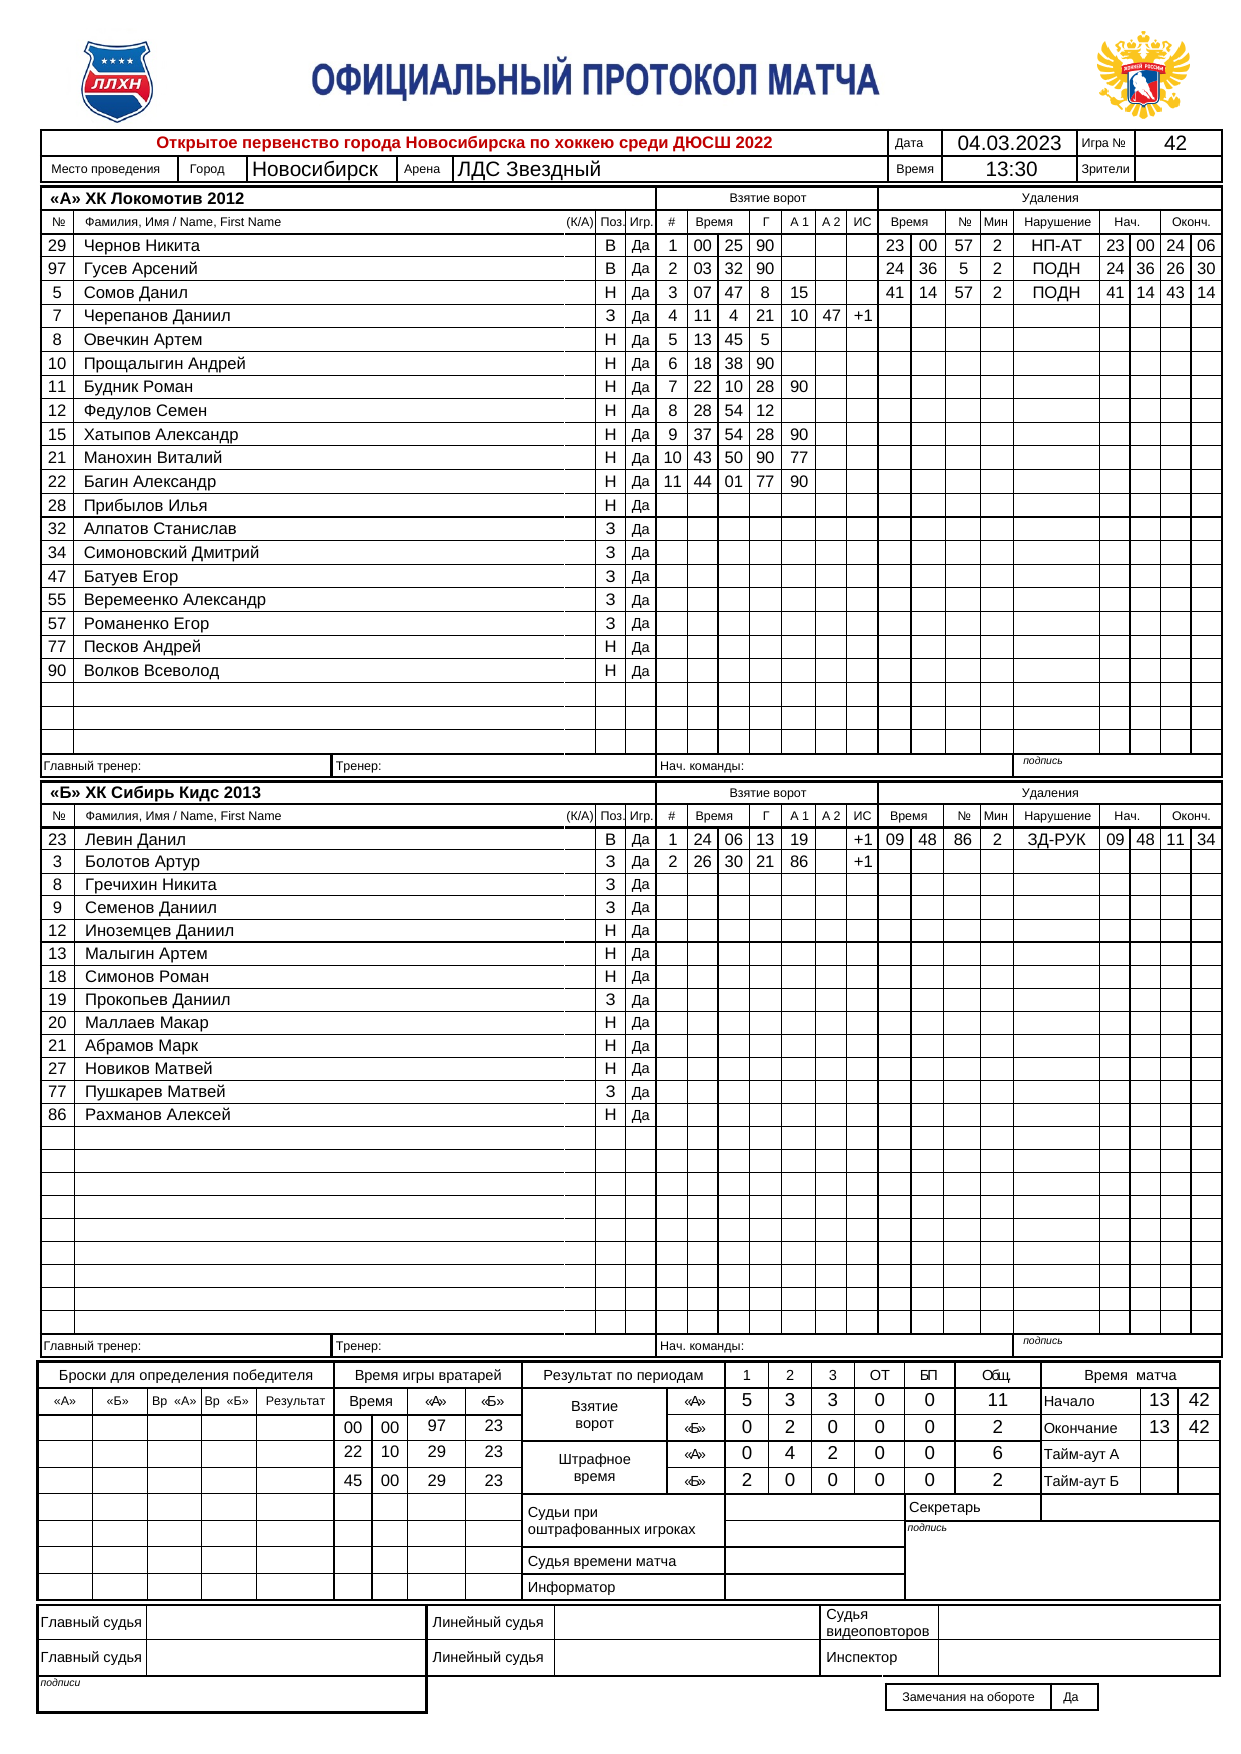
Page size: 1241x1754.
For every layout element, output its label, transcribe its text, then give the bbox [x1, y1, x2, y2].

table_cell [816, 636, 846, 658]
table_header Замечания на обороте [887, 1685, 1050, 1709]
table_cell [1131, 850, 1160, 872]
table_cell [981, 989, 1013, 1011]
table_cell [1161, 1127, 1190, 1149]
table_cell [565, 518, 595, 540]
table_cell Да [626, 850, 655, 872]
table_header 42 [1136, 131, 1221, 155]
table_cell [981, 966, 1013, 987]
table_cell [1192, 1081, 1221, 1103]
table_cell 15 [782, 281, 815, 303]
table_cell [1014, 874, 1099, 895]
table_cell [782, 1035, 815, 1057]
table_cell [719, 1311, 749, 1333]
table_cell [879, 943, 910, 964]
table_header Результат по периодам [523, 1363, 724, 1387]
table_cell [565, 730, 595, 753]
table_cell [1161, 470, 1190, 493]
table_cell [816, 494, 846, 516]
table_cell 03 [688, 257, 717, 280]
table_cell [719, 588, 749, 611]
table_header Взятие ворот [657, 783, 877, 803]
table_cell 90 [750, 352, 781, 374]
table_cell [688, 1127, 717, 1149]
table_cell [657, 1035, 687, 1057]
table_cell [946, 636, 980, 658]
table_cell [719, 896, 749, 918]
table_cell [688, 518, 717, 540]
table_cell ПОДН [1014, 257, 1099, 280]
table_cell Сомов Данил [74, 281, 564, 303]
table_cell 48 [912, 829, 943, 849]
table_cell 22 [335, 1441, 371, 1467]
table_cell [1161, 659, 1190, 682]
table_cell [719, 1196, 749, 1218]
table_cell [565, 612, 595, 634]
table_cell Оконч. [1161, 211, 1221, 233]
table_cell подписи [39, 1677, 425, 1711]
table_cell 12 [42, 920, 74, 941]
table_cell 10 [373, 1441, 407, 1467]
table_cell [1192, 470, 1221, 493]
table_cell [816, 829, 846, 849]
table_cell [847, 612, 877, 634]
table_cell 90 [782, 376, 815, 398]
table_cell 20 [42, 1012, 74, 1033]
table_cell [257, 1521, 333, 1546]
table_cell Нач. команды: [657, 755, 1012, 776]
table_cell [1014, 588, 1099, 611]
table_cell [1192, 1150, 1221, 1172]
table_cell [981, 1104, 1013, 1126]
table_cell [1100, 588, 1129, 611]
table_cell [981, 470, 1013, 493]
table_cell [816, 707, 846, 729]
table_cell [1192, 1058, 1221, 1079]
table_cell [944, 1219, 980, 1241]
table_cell [565, 423, 595, 445]
table_cell [1014, 1311, 1099, 1333]
table_cell [719, 636, 749, 658]
table_cell Оконч. [1161, 805, 1221, 826]
table_cell 90 [750, 235, 781, 256]
table_cell 47 [719, 281, 749, 303]
table_cell [1014, 683, 1099, 706]
table_cell Нач. [1100, 805, 1160, 826]
table_cell Информатор [523, 1575, 724, 1599]
table_cell [1161, 1219, 1190, 1241]
table_cell [719, 612, 749, 634]
table_cell [565, 1242, 595, 1264]
table_cell [879, 1127, 910, 1149]
table_cell 3 [812, 1389, 854, 1413]
table_cell [981, 352, 1013, 374]
table_cell [147, 1606, 425, 1639]
table_cell [93, 1468, 147, 1493]
table_cell Н [596, 966, 625, 987]
table_cell [719, 1035, 749, 1057]
table_cell [1192, 1311, 1221, 1333]
table_cell [1014, 730, 1099, 753]
table_cell [39, 1416, 92, 1440]
table_cell [912, 612, 945, 634]
table_cell [782, 518, 815, 540]
table_cell [816, 1150, 846, 1172]
table_cell 4 [719, 305, 749, 327]
table_cell [847, 1081, 877, 1103]
table_cell [1014, 446, 1099, 469]
table_cell 3 [657, 281, 687, 303]
table_cell 10 [657, 446, 687, 469]
table_cell [565, 659, 595, 682]
table_cell [912, 541, 945, 564]
table_cell [944, 1242, 980, 1264]
table_cell Да [626, 1104, 655, 1126]
table_cell [879, 305, 910, 327]
table_cell [1014, 565, 1099, 587]
table_cell [1192, 305, 1221, 327]
table_cell [657, 943, 687, 964]
table_cell [750, 1150, 781, 1172]
table_cell [944, 1265, 980, 1287]
table_cell [816, 1219, 846, 1241]
table_cell 4 [769, 1442, 811, 1467]
table_cell [466, 1574, 521, 1599]
table_cell ИС [847, 211, 877, 233]
table_cell [981, 636, 1013, 658]
table_cell [782, 352, 815, 374]
table_cell [626, 1173, 655, 1195]
table_cell [981, 874, 1013, 895]
table_cell [944, 1288, 980, 1310]
table_cell Нач. команды: [657, 1335, 1012, 1356]
table_cell [657, 518, 687, 540]
table_cell [1131, 565, 1160, 587]
table_cell [946, 612, 980, 634]
table_cell [981, 588, 1013, 611]
table_cell [1192, 352, 1221, 374]
table_cell 14 [912, 281, 945, 303]
table_cell [657, 1150, 687, 1172]
table_cell 23 [466, 1441, 521, 1467]
table_cell Взятие ворот [523, 1389, 666, 1440]
table_cell [1131, 1081, 1160, 1103]
table_cell Поз. [596, 211, 625, 233]
table_cell [726, 1548, 904, 1573]
table_cell Да [626, 989, 655, 1011]
table_cell [626, 1311, 655, 1333]
table_cell 24 [688, 829, 717, 849]
table_cell Хатыпов Александр [74, 423, 564, 445]
table_cell [750, 1012, 781, 1033]
table_cell [1192, 376, 1221, 398]
table_cell Прокопьев Даниил [75, 989, 564, 1011]
table_cell [782, 659, 815, 682]
table_cell [39, 1574, 92, 1599]
table_cell [946, 399, 980, 422]
table_cell [373, 1574, 407, 1599]
table_cell 14 [1192, 281, 1221, 303]
table_cell [1192, 683, 1221, 706]
table_cell [847, 565, 877, 587]
table_cell [782, 1012, 815, 1033]
table_cell [719, 494, 749, 516]
table_cell 13 [1141, 1389, 1177, 1413]
table_cell [657, 874, 687, 895]
table_cell [879, 423, 910, 445]
table_cell 4 [657, 305, 687, 327]
table_cell [1014, 1265, 1099, 1287]
table_cell [75, 1127, 564, 1149]
table_cell [1131, 305, 1160, 327]
table_cell [946, 376, 980, 398]
table_cell 0 [769, 1468, 811, 1493]
table_cell [1014, 470, 1099, 493]
table_cell +1 [847, 829, 877, 849]
table_cell [946, 541, 980, 564]
table_cell 18 [688, 352, 717, 374]
table_cell [847, 707, 877, 729]
table_cell Пушкарев Матвей [75, 1081, 564, 1103]
table_cell 10 [782, 305, 815, 327]
table_cell [1192, 966, 1221, 987]
table_cell 28 [688, 399, 717, 422]
table_cell Маллаев Макар [75, 1012, 564, 1033]
table_cell [912, 518, 945, 540]
table_cell Новиков Матвей [75, 1058, 564, 1079]
table_cell [719, 730, 749, 753]
table_cell [944, 1127, 980, 1149]
table_cell Арена [398, 157, 452, 181]
table_cell 6 [657, 352, 687, 374]
table_header «Б» ХК Сибирь Кидс 2013 [42, 783, 655, 803]
table_cell # [657, 211, 687, 233]
table_cell [847, 1127, 877, 1149]
table_cell [750, 494, 781, 516]
table_cell [1100, 352, 1129, 374]
table_cell [946, 423, 980, 445]
table_cell «А» [39, 1389, 92, 1413]
table_cell [626, 730, 655, 753]
table_cell [879, 683, 910, 706]
table_cell З [596, 305, 625, 327]
table_cell 5 [42, 281, 73, 303]
table_cell [946, 518, 980, 540]
table_cell [816, 423, 846, 445]
table_cell [981, 518, 1013, 540]
table_cell [565, 850, 595, 872]
table_cell 57 [946, 281, 980, 303]
table_cell [981, 1265, 1013, 1287]
table_cell [912, 1242, 943, 1264]
table_cell Линейный судья [428, 1606, 554, 1639]
table_cell 13 [42, 943, 74, 964]
table_header Броски для определения победителя [39, 1363, 333, 1387]
table_cell [1100, 328, 1129, 351]
table_cell [981, 1219, 1013, 1241]
table_cell 13:30 [943, 157, 1076, 181]
table_cell [879, 494, 910, 516]
table_cell [1014, 352, 1099, 374]
table_cell [42, 1127, 74, 1149]
table_cell 12 [42, 399, 73, 422]
table_cell [879, 470, 910, 493]
table_cell [1131, 423, 1160, 445]
table_cell [719, 1242, 749, 1264]
table_cell 13 [1141, 1415, 1177, 1440]
table_cell [1161, 541, 1190, 564]
table_cell [912, 1265, 943, 1287]
table_cell [981, 446, 1013, 469]
table_cell [1099, 1682, 1220, 1711]
table_cell Чернов Никита [74, 235, 564, 256]
table_cell 41 [879, 281, 910, 303]
table_cell [1161, 920, 1190, 941]
table_cell 12 [750, 399, 781, 422]
table_cell [148, 1547, 201, 1573]
table_cell [879, 920, 910, 941]
table_cell [981, 659, 1013, 682]
table_cell [688, 1058, 717, 1079]
table_cell [782, 494, 815, 516]
table_cell ПОДН [1014, 281, 1099, 303]
table_cell [879, 352, 910, 374]
table_cell [688, 707, 717, 729]
table_cell 3 [42, 850, 74, 872]
table_cell [981, 1196, 1013, 1218]
table_cell 2 [981, 257, 1013, 280]
table_cell З [596, 541, 625, 564]
table_cell Левин Данил [75, 829, 564, 849]
table_cell [202, 1547, 256, 1573]
table_cell [1192, 328, 1221, 351]
table_cell [912, 896, 943, 918]
table_cell Г [750, 805, 781, 826]
table_cell [1100, 1104, 1129, 1126]
table_cell [1100, 305, 1129, 327]
table_cell Да [626, 565, 655, 587]
table_cell [1192, 920, 1221, 941]
table_cell [782, 989, 815, 1011]
table_cell [782, 1150, 815, 1172]
table_cell [981, 1288, 1013, 1310]
table_cell [1192, 1104, 1221, 1126]
table_cell [944, 920, 980, 941]
table_cell ЗД-РУК [1014, 829, 1099, 849]
table_cell [1179, 1468, 1219, 1493]
table_cell [93, 1416, 147, 1440]
table_cell 24 [879, 257, 910, 280]
table_cell [847, 588, 877, 611]
table_cell [750, 966, 781, 987]
table_cell [1014, 966, 1099, 987]
table_cell [1014, 612, 1099, 634]
table_cell [565, 1173, 595, 1195]
table_cell 9 [657, 423, 687, 445]
table_cell [1192, 1035, 1221, 1057]
table_cell подпись [1014, 1335, 1221, 1356]
table_cell [565, 966, 595, 987]
table_cell [257, 1416, 333, 1440]
table_cell [981, 1012, 1013, 1033]
table_cell З [596, 565, 625, 587]
table_cell № [42, 805, 74, 826]
table_cell [657, 588, 687, 611]
table_cell [688, 896, 717, 918]
table_cell [596, 1127, 625, 1149]
table_cell [626, 683, 655, 706]
table_cell Зрители [1078, 157, 1134, 181]
table_cell Время [879, 211, 945, 233]
table_cell [719, 943, 749, 964]
table_cell [981, 612, 1013, 634]
table_cell [847, 470, 877, 493]
table_cell [750, 683, 781, 706]
table_cell [879, 1242, 910, 1264]
table_cell З [596, 850, 625, 872]
table_cell [565, 829, 595, 849]
table_cell [1161, 1242, 1190, 1264]
table_cell [816, 518, 846, 540]
table_cell [750, 588, 781, 611]
table_cell [1192, 1265, 1221, 1287]
table_cell [1131, 1265, 1160, 1287]
table_cell Линейный судья [428, 1640, 554, 1675]
table_cell 0 [905, 1442, 954, 1467]
table_cell [847, 1150, 877, 1172]
table_cell [912, 1150, 943, 1172]
table_cell [719, 707, 749, 729]
table_cell З [596, 612, 625, 634]
table_cell [1100, 1173, 1129, 1195]
table_cell [74, 707, 564, 729]
table_cell [750, 612, 781, 634]
table_cell 15 [42, 423, 73, 445]
table_cell [750, 1173, 781, 1195]
table_cell 0 [905, 1415, 954, 1440]
table_cell [75, 1242, 564, 1264]
table_cell [750, 1104, 781, 1126]
table_cell [816, 896, 846, 918]
table_cell [688, 541, 717, 564]
table_cell [1192, 1012, 1221, 1033]
table_cell [408, 1574, 465, 1599]
table_cell [148, 1494, 201, 1520]
table_cell [75, 1173, 564, 1195]
table_cell [1161, 328, 1190, 351]
table_cell 57 [42, 612, 73, 634]
table_cell 34 [42, 541, 73, 564]
table_cell Новосибирск [248, 157, 396, 181]
table_cell [657, 494, 687, 516]
table_cell 47 [42, 565, 73, 587]
table_cell 90 [750, 446, 781, 469]
table_cell [782, 235, 815, 256]
table_cell [1014, 376, 1099, 398]
table_cell [657, 989, 687, 1011]
table_cell [912, 874, 943, 895]
table_cell [912, 328, 945, 351]
table_cell [719, 518, 749, 540]
table_cell [912, 1127, 943, 1149]
table_cell [816, 1311, 846, 1333]
table_cell [688, 966, 717, 987]
table_cell [981, 1150, 1013, 1172]
table_cell [1131, 1058, 1160, 1079]
table_cell [912, 305, 945, 327]
table_header Да [1052, 1685, 1097, 1709]
table_cell 54 [719, 399, 749, 422]
table_cell [782, 612, 815, 634]
table_cell [1131, 494, 1160, 516]
table_cell [1131, 518, 1160, 540]
table_cell [1192, 494, 1221, 516]
table_cell [74, 730, 564, 753]
table_cell [1100, 1265, 1129, 1287]
table_header Время матча [1042, 1363, 1219, 1387]
table_cell [466, 1547, 521, 1573]
table_cell 0 [726, 1442, 768, 1467]
table_cell [42, 1242, 74, 1264]
table_cell 44 [688, 470, 717, 493]
table_cell [626, 1265, 655, 1287]
table_cell [750, 1196, 781, 1218]
table_cell [726, 1495, 904, 1520]
table_cell 00 [373, 1468, 407, 1493]
table_cell [1014, 920, 1099, 941]
table_cell Тайм-аут Б [1042, 1468, 1140, 1493]
table_cell [1161, 1150, 1190, 1172]
table_cell [42, 1311, 74, 1333]
table_cell [912, 966, 943, 987]
table_cell [688, 1012, 717, 1033]
table_cell Игр. [626, 211, 655, 233]
table_cell В [596, 257, 625, 280]
table_cell [657, 1265, 687, 1287]
table_cell 45 [719, 328, 749, 351]
table_cell [782, 1081, 815, 1103]
table_cell ИС [847, 805, 877, 826]
table_cell [847, 920, 877, 941]
table_cell 24 [1161, 235, 1190, 256]
table_cell [257, 1574, 333, 1599]
table_cell Главный судья [39, 1640, 146, 1675]
table_cell [1100, 612, 1129, 634]
table_header Общ. [956, 1363, 1040, 1387]
table_cell [428, 1677, 882, 1711]
table_cell [879, 1173, 910, 1195]
table_cell 2 [812, 1442, 854, 1467]
table_cell [1131, 730, 1160, 753]
table_cell [1161, 1081, 1190, 1103]
table_cell [944, 1058, 980, 1079]
table_cell [75, 1150, 564, 1172]
table_cell [335, 1547, 371, 1573]
table_cell [1161, 874, 1190, 895]
table_cell [688, 920, 717, 941]
table_cell А 2 [816, 211, 846, 233]
table_cell [946, 470, 980, 493]
table_cell 2 [981, 235, 1013, 256]
table_cell [1100, 920, 1129, 941]
table_cell [688, 989, 717, 1011]
table_cell [555, 1606, 819, 1639]
table_cell [1192, 518, 1221, 540]
table_cell 36 [912, 257, 945, 280]
table_cell [1100, 943, 1129, 964]
table_cell Главный тренер: [42, 1335, 330, 1356]
table_cell [565, 494, 595, 516]
table_cell Веремеенко Александр [74, 588, 564, 611]
table_cell [912, 376, 945, 398]
table_cell [944, 850, 980, 872]
table_cell [75, 1311, 564, 1333]
table_cell [1161, 1012, 1190, 1033]
table_cell [946, 683, 980, 706]
table_cell +1 [847, 305, 877, 327]
table_cell [688, 1265, 717, 1287]
table_cell [847, 659, 877, 682]
table_cell [657, 1288, 687, 1310]
table_cell [981, 896, 1013, 918]
table_cell «А» [408, 1389, 465, 1413]
table_cell [816, 470, 846, 493]
table_cell 6 [956, 1442, 1040, 1467]
table_header Удаления [879, 783, 1221, 803]
table_cell 11 [688, 305, 717, 327]
table_cell 28 [42, 494, 73, 516]
table_cell 1 [657, 235, 687, 256]
table_cell [1014, 541, 1099, 564]
table_cell «Б» [93, 1389, 147, 1413]
table_cell [1161, 707, 1190, 729]
table_cell Н [596, 399, 625, 422]
table_cell [1100, 518, 1129, 540]
table_cell Нарушение [1014, 211, 1099, 233]
table_cell Да [626, 328, 655, 351]
table_cell З [596, 874, 625, 895]
table_cell [1100, 683, 1129, 706]
table_cell [42, 1173, 74, 1195]
table_cell [565, 1196, 595, 1218]
table_cell [816, 399, 846, 422]
table_cell [847, 730, 877, 753]
table_cell [688, 659, 717, 682]
table_cell [1014, 494, 1099, 516]
table_cell 0 [726, 1415, 768, 1440]
table_cell [1131, 1012, 1160, 1033]
table_cell [879, 1035, 910, 1057]
table_cell [816, 683, 846, 706]
table_cell [1141, 1441, 1177, 1467]
table_cell [1014, 1150, 1099, 1172]
table_cell [1100, 446, 1129, 469]
table_cell [1192, 588, 1221, 611]
table_cell 90 [782, 423, 815, 445]
table_cell Мин [981, 805, 1013, 826]
table_cell [816, 1196, 846, 1218]
table_cell [1131, 896, 1160, 918]
table_cell Симоновский Дмитрий [74, 541, 564, 564]
table_cell № [944, 805, 980, 826]
table_cell [596, 1173, 625, 1195]
table_cell [626, 1150, 655, 1172]
table_cell [912, 683, 945, 706]
table_cell [688, 636, 717, 658]
table_cell Да [626, 920, 655, 941]
table_cell [1131, 446, 1160, 469]
table_cell [879, 1104, 910, 1126]
table_cell [879, 565, 910, 587]
table_cell [75, 1219, 564, 1241]
table_cell Н [596, 376, 625, 398]
table_cell Абрамов Марк [75, 1035, 564, 1057]
table_cell [688, 1035, 717, 1057]
table_cell [1161, 352, 1190, 374]
table_cell [688, 588, 717, 611]
table_cell [565, 1288, 595, 1310]
table_cell № [946, 211, 980, 233]
table_cell [688, 874, 717, 895]
table_cell [981, 943, 1013, 964]
table_cell [816, 874, 846, 895]
table_cell [981, 423, 1013, 445]
table_cell [847, 1288, 877, 1310]
table_cell 5 [946, 257, 980, 280]
table_cell 23 [466, 1416, 521, 1440]
table_cell 23 [879, 235, 910, 256]
table_cell Романенко Егор [74, 612, 564, 634]
table_cell [1161, 565, 1190, 587]
table_cell Н [596, 494, 625, 516]
table_cell [879, 636, 910, 658]
table_cell [946, 494, 980, 516]
table_cell [1100, 896, 1129, 918]
table_cell 90 [750, 257, 781, 280]
table_cell 57 [946, 235, 980, 256]
table_cell Штрафное время [523, 1442, 666, 1493]
table_cell [565, 943, 595, 964]
table_cell [565, 989, 595, 1011]
table_cell 9 [42, 896, 74, 918]
table_cell 2 [769, 1415, 811, 1440]
table_cell Да [626, 874, 655, 895]
table_cell [1192, 943, 1221, 964]
table_cell [565, 328, 595, 351]
table_cell Инспектор [821, 1640, 938, 1675]
table_cell [847, 896, 877, 918]
table_cell [782, 1058, 815, 1079]
table_cell [719, 541, 749, 564]
table_cell [148, 1441, 201, 1467]
table_cell Н [596, 446, 625, 469]
table_cell [202, 1468, 256, 1493]
table_cell [1100, 850, 1129, 872]
table_cell [688, 1173, 717, 1195]
table_cell 30 [1192, 257, 1221, 280]
table_cell [657, 1058, 687, 1079]
table_cell [816, 943, 846, 964]
table_cell В [596, 235, 625, 256]
table_cell [565, 1150, 595, 1172]
table_cell 38 [719, 352, 749, 374]
table_cell Фамилия, Имя / Name, First Name [75, 805, 565, 826]
table_cell [657, 896, 687, 918]
table_cell 09 [879, 829, 910, 849]
table_cell [1014, 1196, 1099, 1218]
table_cell [596, 1311, 625, 1333]
table_cell [257, 1547, 333, 1573]
table_cell [657, 966, 687, 987]
table_cell [879, 588, 910, 611]
table_cell [1100, 1058, 1129, 1079]
table_cell Секретарь [906, 1495, 1040, 1520]
table_cell А 1 [782, 805, 815, 826]
table_cell [1131, 1219, 1160, 1241]
table_cell [565, 636, 595, 658]
table_cell 23 [466, 1468, 521, 1493]
table_cell [565, 1219, 595, 1241]
table_cell [782, 1127, 815, 1149]
table_cell 77 [42, 1081, 74, 1103]
table_cell [782, 874, 815, 895]
table_cell [565, 541, 595, 564]
table_cell [847, 1311, 877, 1333]
table_cell # [657, 805, 687, 826]
table_cell [847, 1173, 877, 1195]
table_cell (К/А) [565, 805, 595, 826]
table_cell Батуев Егор [74, 565, 564, 587]
table_cell [816, 1035, 846, 1057]
table_cell [39, 1521, 92, 1546]
table_cell [596, 707, 625, 729]
table_cell [1192, 989, 1221, 1011]
table_cell [944, 1150, 980, 1172]
table_cell [1131, 612, 1160, 634]
table_cell [373, 1547, 407, 1573]
table_cell [816, 989, 846, 1011]
table_cell подпись [906, 1522, 1219, 1599]
table_cell [981, 565, 1013, 587]
table_cell [1192, 1127, 1221, 1149]
table_cell [879, 376, 910, 398]
table_cell 37 [688, 423, 717, 445]
table_cell [750, 565, 781, 587]
table_cell [912, 423, 945, 445]
table_cell [1161, 399, 1190, 422]
table_cell [688, 1196, 717, 1218]
table_cell [782, 966, 815, 987]
table_cell [847, 352, 877, 374]
table_cell [1014, 989, 1099, 1011]
table_cell [719, 1058, 749, 1079]
table_cell [1131, 659, 1160, 682]
table_cell Да [626, 281, 655, 303]
table_cell [782, 683, 815, 706]
table_cell [912, 446, 945, 469]
table_cell [750, 1035, 781, 1057]
table_cell [1100, 1035, 1129, 1057]
table_cell [816, 1081, 846, 1103]
table_cell [847, 1035, 877, 1057]
table_cell [335, 1574, 371, 1599]
table_cell [981, 1311, 1013, 1333]
table_header «А» ХК Локомотив 2012 [42, 188, 655, 209]
table_cell [1161, 423, 1190, 445]
table_cell [912, 565, 945, 587]
table_cell Овечкин Артем [74, 328, 564, 351]
table_cell «Б» [668, 1415, 724, 1440]
table_cell [912, 920, 943, 941]
table_cell [912, 1035, 943, 1057]
table_cell [981, 1081, 1013, 1103]
table_cell 10 [42, 352, 73, 374]
table_cell [847, 494, 877, 516]
table_cell [1131, 352, 1160, 374]
table_cell [719, 1288, 749, 1310]
table_cell [847, 399, 877, 422]
table_cell Окончание [1042, 1415, 1140, 1440]
table_cell [847, 1219, 877, 1241]
table_cell [39, 1494, 92, 1520]
table_cell Да [626, 1035, 655, 1057]
table_cell [750, 920, 781, 941]
table_cell З [596, 896, 625, 918]
table_cell [1192, 1242, 1221, 1264]
table_cell [981, 1127, 1013, 1149]
table_cell 3 [769, 1389, 811, 1413]
table_cell [879, 659, 910, 682]
table_cell [335, 1521, 371, 1546]
table_cell [565, 376, 595, 398]
table_cell [373, 1494, 407, 1520]
table_cell [1100, 1311, 1129, 1333]
table_cell [1014, 636, 1099, 658]
table_cell [750, 518, 781, 540]
table_cell [981, 305, 1013, 327]
table_cell [944, 1311, 980, 1333]
table_cell [912, 1058, 943, 1079]
table_cell [719, 1081, 749, 1103]
table_cell 8 [750, 281, 781, 303]
table_cell [981, 707, 1013, 729]
table_cell [719, 1265, 749, 1287]
table_cell [816, 1288, 846, 1310]
table_cell Игр. [626, 805, 655, 826]
table_cell 0 [855, 1415, 904, 1440]
table_cell [565, 1265, 595, 1287]
table_cell [879, 328, 910, 351]
table_cell [596, 1196, 625, 1218]
table_cell Да [626, 541, 655, 564]
table_cell [782, 565, 815, 587]
table_cell [657, 541, 687, 564]
table_cell [1161, 966, 1190, 987]
table_cell Да [626, 352, 655, 374]
table_cell [148, 1416, 201, 1440]
table_cell [1100, 707, 1129, 729]
table_header Взятие ворот [657, 188, 877, 209]
table_cell [148, 1521, 201, 1546]
table_cell [555, 1640, 819, 1675]
table_cell [42, 1288, 74, 1310]
table_cell Тайм-аут А [1042, 1441, 1140, 1467]
table_cell [626, 707, 655, 729]
table_cell Да [626, 829, 655, 849]
table_cell [1014, 659, 1099, 682]
table_cell [39, 1441, 92, 1467]
table_cell [879, 541, 910, 564]
table_cell Время [688, 211, 749, 233]
table_cell [688, 1242, 717, 1264]
table_cell Нач. [1100, 211, 1160, 233]
table_cell Да [626, 966, 655, 987]
table_cell [1131, 1127, 1160, 1149]
table_cell Волков Всеволод [74, 659, 564, 682]
table_cell «Б » [466, 1389, 521, 1413]
table_cell [879, 989, 910, 1011]
table_cell [847, 541, 877, 564]
table_cell [847, 1196, 877, 1218]
table_cell [565, 683, 595, 706]
table_cell [1192, 1288, 1221, 1310]
table_cell [93, 1441, 147, 1467]
table_header 3 [812, 1363, 854, 1387]
table_cell [750, 1058, 781, 1079]
table_cell [816, 659, 846, 682]
table_cell [657, 730, 687, 753]
table_cell [946, 328, 980, 351]
table_cell [1014, 707, 1099, 729]
table_cell 0 [812, 1468, 854, 1493]
table_cell [657, 659, 687, 682]
table_cell [565, 920, 595, 941]
table_cell Г [750, 211, 781, 233]
table_cell З [596, 1081, 625, 1103]
table_cell Тренер: [333, 755, 655, 776]
table_cell А 1 [782, 211, 815, 233]
table_cell [912, 1012, 943, 1033]
table_cell Да [626, 399, 655, 422]
table_cell [565, 896, 595, 918]
table_cell [1014, 1219, 1099, 1241]
table_cell [626, 1288, 655, 1310]
table_cell [42, 1265, 74, 1287]
table_cell [1100, 1127, 1129, 1149]
table_cell 21 [42, 1035, 74, 1057]
table_header Дата [889, 131, 941, 155]
table_cell [408, 1547, 465, 1573]
table_cell [1100, 989, 1129, 1011]
table_cell [1192, 874, 1221, 895]
table_cell Город [179, 157, 246, 181]
table_cell [782, 588, 815, 611]
table_cell [74, 683, 564, 706]
table_cell [1161, 446, 1190, 469]
table_cell 8 [657, 399, 687, 422]
table_cell [1161, 1173, 1190, 1195]
table_cell [1014, 1012, 1099, 1033]
table_cell [1100, 565, 1129, 587]
table_cell Да [626, 376, 655, 398]
table_cell [257, 1494, 333, 1520]
table_cell 7 [42, 305, 73, 327]
table_cell 21 [750, 305, 781, 327]
table_cell 42 [1179, 1389, 1219, 1413]
table_cell [1136, 157, 1221, 181]
table_cell Черепанов Даниил [74, 305, 564, 327]
table_cell [847, 376, 877, 398]
table_cell 29 [42, 235, 73, 256]
table_cell [912, 989, 943, 1011]
table_cell 13 [750, 829, 781, 849]
table_cell [816, 352, 846, 374]
table_cell 30 [719, 850, 749, 872]
table_cell [565, 1081, 595, 1103]
table_cell [946, 588, 980, 611]
table_cell [782, 1104, 815, 1126]
table_cell [816, 257, 846, 280]
table_cell 0 [812, 1415, 854, 1440]
table_cell [946, 730, 980, 753]
table_cell Главный судья [39, 1606, 146, 1639]
table_cell [39, 1468, 92, 1493]
table_cell [1192, 1196, 1221, 1218]
table_cell З [596, 588, 625, 611]
table_cell Н [596, 281, 625, 303]
table_cell [1014, 1081, 1099, 1103]
table_cell [1161, 1311, 1190, 1333]
table_cell [912, 636, 945, 658]
table_cell [816, 541, 846, 564]
table_cell Н [596, 920, 625, 941]
table_cell [726, 1521, 904, 1546]
table_cell [657, 1173, 687, 1195]
table_cell [726, 1575, 904, 1599]
table_cell [981, 328, 1013, 351]
table_cell [944, 1012, 980, 1033]
table_cell [946, 446, 980, 469]
table_cell [42, 1150, 74, 1172]
table_cell № [42, 211, 73, 233]
table_cell Симонов Роман [75, 966, 564, 987]
table_cell Манохин Виталий [74, 446, 564, 469]
table_cell [202, 1494, 256, 1520]
table_cell [719, 659, 749, 682]
table_cell [719, 1012, 749, 1033]
table_header Удаления [879, 188, 1221, 209]
table_cell [1014, 423, 1099, 445]
table_cell [466, 1521, 521, 1546]
table_cell 14 [1131, 281, 1160, 303]
table_cell [719, 874, 749, 895]
table_cell [657, 707, 687, 729]
table_cell [750, 1081, 781, 1103]
table_cell Да [626, 494, 655, 516]
table_cell [1161, 1265, 1190, 1287]
table_cell [981, 920, 1013, 941]
table_cell [912, 1173, 943, 1195]
table_cell [1100, 376, 1129, 398]
table_cell 77 [782, 446, 815, 469]
table_cell [1131, 636, 1160, 658]
table_cell [1192, 659, 1221, 682]
table_cell [596, 683, 625, 706]
table_cell Малыгин Артем [75, 943, 564, 964]
table_cell [879, 1196, 910, 1218]
table_cell [1014, 1242, 1099, 1264]
table_cell [782, 920, 815, 941]
table_cell [879, 896, 910, 918]
table_cell [879, 446, 910, 469]
table_cell Н [596, 423, 625, 445]
table_cell [565, 707, 595, 729]
table_cell [1131, 707, 1160, 729]
table_cell [847, 257, 877, 280]
table_cell 21 [750, 850, 781, 872]
table_cell [816, 588, 846, 611]
table_cell [1042, 1495, 1219, 1520]
table_cell [912, 1196, 943, 1218]
table_cell 29 [408, 1468, 465, 1493]
table_cell [1131, 989, 1160, 1011]
table_cell Да [626, 1058, 655, 1079]
table_cell [879, 707, 910, 729]
table_cell [1192, 896, 1221, 918]
table_cell [75, 1196, 564, 1218]
table_cell [946, 659, 980, 682]
table_cell [596, 1219, 625, 1241]
table_cell 86 [944, 829, 980, 849]
table_cell Фамилия, Имя / Name, First Name [74, 211, 565, 233]
table_cell Да [626, 636, 655, 658]
table_cell [1179, 1441, 1219, 1467]
table_cell [565, 874, 595, 895]
table_cell З [596, 989, 625, 1011]
table_cell 97 [408, 1416, 465, 1440]
table_cell [981, 494, 1013, 516]
table_cell [1014, 896, 1099, 918]
table_cell 01 [719, 470, 749, 493]
table_cell Результат [257, 1389, 333, 1413]
table_cell [596, 1150, 625, 1172]
table_cell [1192, 541, 1221, 564]
table_cell [1100, 470, 1129, 493]
table_cell 0 [855, 1389, 904, 1413]
table_cell 77 [42, 636, 73, 658]
table_cell [75, 1265, 564, 1287]
table_cell [1161, 943, 1190, 964]
table_cell 29 [408, 1441, 465, 1467]
table_cell Мин [981, 211, 1013, 233]
table_cell [1131, 1150, 1160, 1172]
table_cell [847, 874, 877, 895]
table_cell [981, 850, 1013, 872]
table_cell [816, 235, 846, 256]
table_cell [42, 730, 73, 753]
table_cell [944, 1104, 980, 1126]
table_cell [944, 989, 980, 1011]
table_cell 00 [1131, 235, 1160, 256]
table_cell [1131, 943, 1160, 964]
table_cell Песков Андрей [74, 636, 564, 658]
table_cell ЛДС Звездный [454, 157, 887, 181]
table_cell Вр «Б» [202, 1389, 256, 1413]
table_cell Н [596, 328, 625, 351]
table_cell [466, 1494, 521, 1520]
table_cell [946, 352, 980, 374]
table_cell Будник Роман [74, 376, 564, 398]
table_cell 47 [816, 305, 846, 327]
table_cell [1161, 612, 1190, 634]
table_cell 26 [688, 850, 717, 872]
table_cell [750, 943, 781, 964]
table_cell [1161, 850, 1190, 872]
table_cell [657, 1196, 687, 1218]
table_cell [1100, 1150, 1129, 1172]
table_cell [879, 1081, 910, 1103]
table_cell [816, 1242, 846, 1264]
table_cell [657, 1242, 687, 1264]
table_cell [1192, 730, 1221, 753]
table_cell [847, 1104, 877, 1126]
table_cell 32 [42, 518, 73, 540]
table_cell 8 [42, 874, 74, 895]
table_cell [719, 1150, 749, 1172]
table_cell [944, 874, 980, 895]
table_cell [202, 1441, 256, 1467]
table_cell [750, 1127, 781, 1149]
table_cell [565, 281, 595, 303]
table_cell [148, 1574, 201, 1599]
table_cell [981, 683, 1013, 706]
table_cell [1131, 683, 1160, 706]
table_cell [944, 1035, 980, 1057]
table_cell [596, 730, 625, 753]
table_header Время игры вратарей [335, 1363, 521, 1387]
table_cell [75, 1288, 564, 1310]
table_cell [912, 943, 943, 964]
table_cell [750, 896, 781, 918]
table_cell «А» [668, 1389, 724, 1413]
table_cell 18 [42, 966, 74, 987]
table_cell [847, 683, 877, 706]
table_header 04.03.2023 [943, 131, 1076, 155]
table_cell [944, 943, 980, 964]
table_cell 43 [1161, 281, 1190, 303]
table_cell Н [596, 1058, 625, 1079]
table_cell [1192, 399, 1221, 422]
table_cell 07 [688, 281, 717, 303]
table_cell [657, 612, 687, 634]
table_cell [782, 399, 815, 422]
table_cell [879, 730, 910, 753]
table_cell 11 [657, 470, 687, 493]
table_cell [1161, 1288, 1190, 1310]
table_cell [93, 1547, 147, 1573]
table_cell [719, 989, 749, 1011]
table_cell [565, 446, 595, 469]
table_cell [782, 1173, 815, 1195]
table_cell Да [626, 896, 655, 918]
table_cell [626, 1196, 655, 1218]
table_cell [981, 1058, 1013, 1079]
table_cell [912, 1288, 943, 1310]
table_cell 0 [855, 1468, 904, 1493]
table_cell Иноземцев Даниил [75, 920, 564, 941]
table_cell [1131, 1311, 1160, 1333]
table_cell [626, 1127, 655, 1149]
table_cell Главный тренер: [42, 755, 330, 776]
table_cell [816, 612, 846, 634]
table_cell [847, 966, 877, 987]
table_cell Судьи при оштрафованных игроках [523, 1495, 724, 1546]
table_cell [565, 588, 595, 611]
table_cell 06 [719, 829, 749, 849]
table_cell [816, 1104, 846, 1126]
table_cell [1014, 850, 1099, 872]
table_cell [847, 1265, 877, 1287]
table_cell [719, 1219, 749, 1241]
table_cell 11 [956, 1389, 1040, 1413]
table_cell [816, 850, 846, 872]
table_cell Да [626, 1012, 655, 1033]
table_cell [657, 1311, 687, 1333]
table_cell [1161, 494, 1190, 516]
table_cell [565, 305, 595, 327]
table_cell [565, 470, 595, 493]
table_cell 90 [782, 470, 815, 493]
table_cell [981, 1035, 1013, 1057]
table_cell [879, 518, 910, 540]
table_cell [1131, 920, 1160, 941]
table_cell [879, 1012, 910, 1033]
table_cell [1161, 588, 1190, 611]
table_cell [688, 1288, 717, 1310]
table_cell [912, 1219, 943, 1241]
table_cell [944, 1173, 980, 1195]
table_cell Болотов Артур [75, 850, 564, 872]
table_cell 24 [1100, 257, 1129, 280]
table_cell подпись [1014, 755, 1221, 776]
table_cell [719, 920, 749, 941]
table_cell [565, 257, 595, 280]
table_cell [750, 541, 781, 564]
table_cell [657, 683, 687, 706]
table_cell [1161, 730, 1190, 753]
table_cell [335, 1494, 371, 1520]
table_cell [847, 281, 877, 303]
table_cell [1192, 446, 1221, 469]
table_cell [981, 541, 1013, 564]
table_cell [879, 399, 910, 422]
table_cell [912, 1311, 943, 1333]
table_cell [879, 1150, 910, 1172]
table_cell [847, 989, 877, 1011]
table_cell [719, 1173, 749, 1195]
table_cell Судья видеоповторов [821, 1606, 938, 1639]
table_cell А 2 [816, 805, 846, 826]
table_cell [1014, 1288, 1099, 1310]
table_cell [847, 943, 877, 964]
table_cell 11 [42, 376, 73, 398]
table_cell [1100, 636, 1129, 658]
table_cell [879, 612, 910, 634]
table_cell [93, 1521, 147, 1546]
table_cell Н [596, 1012, 625, 1033]
table_cell [719, 966, 749, 987]
table_cell [719, 565, 749, 587]
table_cell [1131, 1104, 1160, 1126]
table_cell [1131, 1035, 1160, 1057]
table_cell [1161, 376, 1190, 398]
table_cell [946, 707, 980, 729]
table_cell Место проведения [42, 157, 177, 181]
table_cell [657, 1127, 687, 1149]
table_cell [657, 1219, 687, 1241]
table_cell Гусев Арсений [74, 257, 564, 280]
table_cell 34 [1192, 829, 1221, 849]
table_cell [912, 1104, 943, 1126]
table_cell [1192, 423, 1221, 445]
table_cell [1100, 1081, 1129, 1103]
table_cell Прибылов Илья [74, 494, 564, 516]
table_cell [944, 966, 980, 987]
table_cell [946, 565, 980, 587]
table_cell Да [626, 1081, 655, 1103]
table_cell [750, 989, 781, 1011]
table_cell [1100, 1012, 1129, 1033]
table_cell Судья времени матча [523, 1548, 724, 1573]
table_cell [1131, 1173, 1160, 1195]
table_cell [847, 1058, 877, 1079]
table_cell [688, 565, 717, 587]
table_cell [93, 1494, 147, 1520]
table_cell Н [596, 470, 625, 493]
table_cell [408, 1494, 465, 1520]
table_cell Поз. [596, 805, 625, 826]
picture [5, 28, 1197, 129]
table_cell [782, 1219, 815, 1241]
table_cell 19 [782, 829, 815, 849]
table_cell [816, 328, 846, 351]
table_cell [946, 305, 980, 327]
table_cell Н [596, 659, 625, 682]
table_cell [719, 1104, 749, 1126]
table_header 2 [769, 1363, 811, 1387]
table_cell [1014, 305, 1099, 327]
table_cell Да [626, 470, 655, 493]
table_cell [816, 446, 846, 469]
table_cell Да [626, 446, 655, 469]
table_cell 19 [42, 989, 74, 1011]
table_cell 0 [905, 1389, 954, 1413]
table_cell Прощалыгин Андрей [74, 352, 564, 374]
table_cell Да [626, 659, 655, 682]
table_cell [750, 659, 781, 682]
table_cell [39, 1547, 92, 1573]
table_cell Да [626, 943, 655, 964]
table_cell [1014, 1035, 1099, 1057]
table_cell [782, 1196, 815, 1218]
table_cell 32 [719, 257, 749, 280]
table_cell [1131, 966, 1160, 987]
table_cell [1131, 399, 1160, 422]
table_cell [1131, 328, 1160, 351]
table_cell [816, 1058, 846, 1079]
table_cell 28 [750, 376, 781, 398]
table_cell [688, 1081, 717, 1103]
table_cell 2 [726, 1468, 768, 1493]
table_cell [202, 1521, 256, 1546]
table_cell 09 [1100, 829, 1129, 849]
table_cell [879, 874, 910, 895]
table_cell [1192, 636, 1221, 658]
table_cell [565, 1058, 595, 1079]
table_cell [688, 683, 717, 706]
table_cell [912, 850, 943, 872]
table_cell Н [596, 943, 625, 964]
table_cell 0 [855, 1442, 904, 1467]
table_cell [912, 352, 945, 374]
table_cell [782, 1242, 815, 1264]
table_cell [626, 1242, 655, 1264]
table_cell 50 [719, 446, 749, 469]
table_cell [93, 1574, 147, 1599]
table_header Игра № [1078, 131, 1134, 155]
table_cell [912, 1081, 943, 1103]
table_cell [565, 399, 595, 422]
table_cell [1100, 874, 1129, 895]
table_cell [847, 423, 877, 445]
table_cell 00 [688, 235, 717, 256]
table_cell Н [596, 636, 625, 658]
table_cell [688, 612, 717, 634]
table_cell Н [596, 1104, 625, 1126]
table_cell [1014, 1127, 1099, 1149]
table_cell [147, 1640, 425, 1675]
table_cell [912, 730, 945, 753]
table_cell [42, 707, 73, 729]
table_cell [1131, 541, 1160, 564]
table_cell [657, 1104, 687, 1126]
table_cell [912, 707, 945, 729]
table_cell [42, 683, 73, 706]
table_cell 55 [42, 588, 73, 611]
table_cell [782, 328, 815, 351]
table_cell [782, 943, 815, 964]
table_cell [1192, 850, 1221, 872]
table_cell «А» [668, 1442, 724, 1467]
table_cell [981, 376, 1013, 398]
table_cell [879, 1288, 910, 1310]
table_cell [1131, 1242, 1160, 1264]
table_cell [816, 1127, 846, 1149]
table_cell [373, 1521, 407, 1546]
table_cell [750, 1242, 781, 1264]
table_cell 86 [42, 1104, 74, 1126]
table_cell З [596, 518, 625, 540]
table_cell 06 [1192, 235, 1221, 256]
table_cell [782, 1265, 815, 1287]
table_cell [981, 730, 1013, 753]
table_cell [1100, 730, 1129, 753]
table_header 1 [726, 1363, 768, 1387]
table_cell [981, 1242, 1013, 1264]
table_cell [1100, 1196, 1129, 1218]
table_cell [408, 1521, 465, 1546]
table_cell [847, 1012, 877, 1033]
table_cell [688, 943, 717, 964]
table_cell Багин Александр [74, 470, 564, 493]
table_cell [1161, 305, 1190, 327]
table_cell [816, 376, 846, 398]
table_cell [847, 235, 877, 256]
table_cell [750, 730, 781, 753]
table_cell [1014, 1173, 1099, 1195]
table_cell [1131, 874, 1160, 895]
table_cell [879, 966, 910, 987]
table_cell [1100, 1288, 1129, 1310]
table_cell 2 [981, 829, 1013, 849]
table_cell [912, 588, 945, 611]
table_cell [944, 1196, 980, 1218]
table_cell [782, 707, 815, 729]
table_cell Да [626, 235, 655, 256]
table_cell [750, 707, 781, 729]
table_cell [1014, 328, 1099, 351]
table_cell 48 [1131, 829, 1160, 849]
table_cell [883, 1677, 1220, 1681]
table_cell 36 [1131, 257, 1160, 280]
table_cell Время [879, 805, 943, 826]
table_cell В [596, 829, 625, 849]
table_cell [202, 1416, 256, 1440]
table_cell Семенов Даниил [75, 896, 564, 918]
table_cell [816, 281, 846, 303]
table_cell 43 [688, 446, 717, 469]
table_cell Да [626, 305, 655, 327]
table_cell [1131, 1196, 1160, 1218]
table_cell [750, 1265, 781, 1287]
table_cell [257, 1441, 333, 1467]
table_cell [688, 1311, 717, 1333]
table_cell [879, 1219, 910, 1241]
table_cell 00 [335, 1416, 371, 1440]
table_cell 41 [1100, 281, 1129, 303]
table_cell 5 [657, 328, 687, 351]
table_header Открытое первенство города Новосибирска по хоккею среди ДЮСШ 2022 [42, 131, 887, 155]
table_cell [1100, 659, 1129, 682]
table_cell 13 [688, 328, 717, 351]
table_cell [565, 235, 595, 256]
table_cell [657, 565, 687, 587]
table_cell [148, 1468, 201, 1493]
table_cell [565, 565, 595, 587]
table_cell 90 [42, 659, 73, 682]
table_cell [847, 446, 877, 469]
table_cell «Б» [668, 1468, 724, 1493]
table_cell Федулов Семен [74, 399, 564, 422]
table_cell Да [626, 588, 655, 611]
table_cell 7 [657, 376, 687, 398]
table_cell (К/А) [565, 211, 595, 233]
table_cell [1014, 1104, 1099, 1126]
table_cell 86 [782, 850, 815, 872]
table_cell [626, 1219, 655, 1241]
table_cell [1161, 683, 1190, 706]
table_cell 2 [657, 257, 687, 280]
table_cell Да [626, 423, 655, 445]
table_cell Н [596, 352, 625, 374]
table_cell [596, 1288, 625, 1310]
table_cell [847, 328, 877, 351]
table_cell [1192, 565, 1221, 587]
table_cell Тренер: [333, 1335, 655, 1356]
table_cell [565, 1012, 595, 1033]
table_cell [1100, 1219, 1129, 1241]
table_cell [1014, 399, 1099, 422]
table_cell [688, 1104, 717, 1126]
table_cell [565, 1127, 595, 1149]
table_cell [912, 470, 945, 493]
table_cell [1161, 636, 1190, 658]
table_cell Рахманов Алексей [75, 1104, 564, 1126]
table_header БП [905, 1363, 954, 1387]
table_cell [688, 1219, 717, 1241]
table_cell [816, 1173, 846, 1195]
table_cell [912, 659, 945, 682]
table_cell 22 [42, 470, 73, 493]
table_cell [879, 850, 910, 872]
table_cell Гречихин Никита [75, 874, 564, 895]
table_cell [981, 399, 1013, 422]
table_cell [1131, 1288, 1160, 1310]
table_cell 0 [905, 1468, 954, 1493]
table_cell [782, 1311, 815, 1333]
table_cell Нарушение [1014, 805, 1099, 826]
table_header ОТ [855, 1363, 904, 1387]
table_cell [657, 920, 687, 941]
table_cell 23 [42, 829, 74, 849]
table_cell [816, 1265, 846, 1287]
table_cell [816, 730, 846, 753]
table_cell [596, 1242, 625, 1264]
table_cell +1 [847, 850, 877, 872]
table_cell [1131, 470, 1160, 493]
table_cell 8 [42, 328, 73, 351]
table_cell [879, 1058, 910, 1079]
table_cell [565, 1104, 595, 1126]
table_cell Да [626, 612, 655, 634]
table_cell 2 [956, 1415, 1040, 1440]
table_cell 2 [981, 281, 1013, 303]
table_cell НП-АТ [1014, 235, 1099, 256]
table_cell 27 [42, 1058, 74, 1079]
table_cell [1192, 1173, 1221, 1195]
table_cell [847, 636, 877, 658]
table_cell [1131, 376, 1160, 398]
table_cell [847, 518, 877, 540]
table_cell 10 [719, 376, 749, 398]
table_cell [981, 1173, 1013, 1195]
table_cell [202, 1574, 256, 1599]
table_cell 28 [750, 423, 781, 445]
table_cell [939, 1640, 1219, 1675]
table_cell 5 [726, 1389, 768, 1413]
table_cell [1161, 518, 1190, 540]
table_cell [1192, 1219, 1221, 1241]
table_cell [1100, 494, 1129, 516]
table_cell Время [335, 1389, 407, 1413]
table_cell [1100, 541, 1129, 564]
table_cell 77 [750, 470, 781, 493]
table_cell [719, 1127, 749, 1149]
table_cell [565, 1311, 595, 1333]
table_cell Время [688, 805, 749, 826]
table_cell 11 [1161, 829, 1190, 849]
table_cell Н [596, 1035, 625, 1057]
table_cell [879, 1265, 910, 1287]
table_cell [42, 1196, 74, 1218]
table_cell [782, 896, 815, 918]
table_cell [782, 730, 815, 753]
table_cell [1100, 1242, 1129, 1264]
table_cell [912, 399, 945, 422]
table_cell [42, 1219, 74, 1241]
table_cell Вр «А» [148, 1389, 201, 1413]
table_cell [782, 257, 815, 280]
table_cell [1131, 588, 1160, 611]
table_cell [688, 730, 717, 753]
table_cell [816, 565, 846, 587]
table_cell [1100, 966, 1129, 987]
table_cell [1161, 1058, 1190, 1079]
table_cell 23 [1100, 235, 1129, 256]
table_cell [879, 1311, 910, 1333]
table_cell [816, 920, 846, 941]
table_cell [750, 1219, 781, 1241]
table_cell [1014, 518, 1099, 540]
table_cell [1161, 896, 1190, 918]
table_cell [1192, 707, 1221, 729]
table_cell [688, 494, 717, 516]
table_cell Начало [1042, 1389, 1140, 1413]
table_cell [1141, 1468, 1177, 1493]
table_cell [1100, 423, 1129, 445]
table_cell [257, 1468, 333, 1493]
table_cell [565, 352, 595, 374]
table_cell 2 [956, 1468, 1040, 1493]
table_cell Время [889, 157, 941, 181]
table_cell [847, 1242, 877, 1264]
table_cell [1161, 1035, 1190, 1057]
table_cell [1014, 1058, 1099, 1079]
table_cell [782, 541, 815, 564]
table_cell 5 [750, 328, 781, 351]
table_cell [750, 1311, 781, 1333]
table_cell [1192, 612, 1221, 634]
table_cell 00 [912, 235, 945, 256]
table_cell [565, 1035, 595, 1057]
table_cell Да [626, 518, 655, 540]
table_cell [750, 636, 781, 658]
table_cell [596, 1265, 625, 1287]
table_cell [944, 1081, 980, 1103]
table_cell Алпатов Станислав [74, 518, 564, 540]
table_cell [782, 1288, 815, 1310]
table_cell [1161, 1196, 1190, 1218]
table_cell [944, 896, 980, 918]
table_cell 22 [688, 376, 717, 398]
table_cell [1014, 943, 1099, 964]
table_cell 45 [335, 1468, 371, 1493]
table_cell 25 [719, 235, 749, 256]
table_cell [657, 1012, 687, 1033]
table_cell [719, 683, 749, 706]
table_cell [1161, 1104, 1190, 1126]
table_cell [688, 1150, 717, 1172]
table_cell 42 [1179, 1415, 1219, 1440]
table_cell [750, 874, 781, 895]
table_cell Да [626, 257, 655, 280]
table_cell 00 [373, 1416, 407, 1440]
table_cell 54 [719, 423, 749, 445]
table_cell [939, 1606, 1219, 1639]
table_cell 97 [42, 257, 73, 280]
table_cell [657, 1081, 687, 1103]
table_cell 26 [1161, 257, 1190, 280]
table_cell 1 [657, 829, 687, 849]
table_cell 21 [42, 446, 73, 469]
table_cell [1161, 989, 1190, 1011]
table_cell [782, 636, 815, 658]
table_cell 2 [657, 850, 687, 872]
table_cell [657, 636, 687, 658]
table_cell [816, 966, 846, 987]
table_cell [750, 1288, 781, 1310]
table_cell [912, 494, 945, 516]
table_cell [816, 1012, 846, 1033]
table_cell [1100, 399, 1129, 422]
